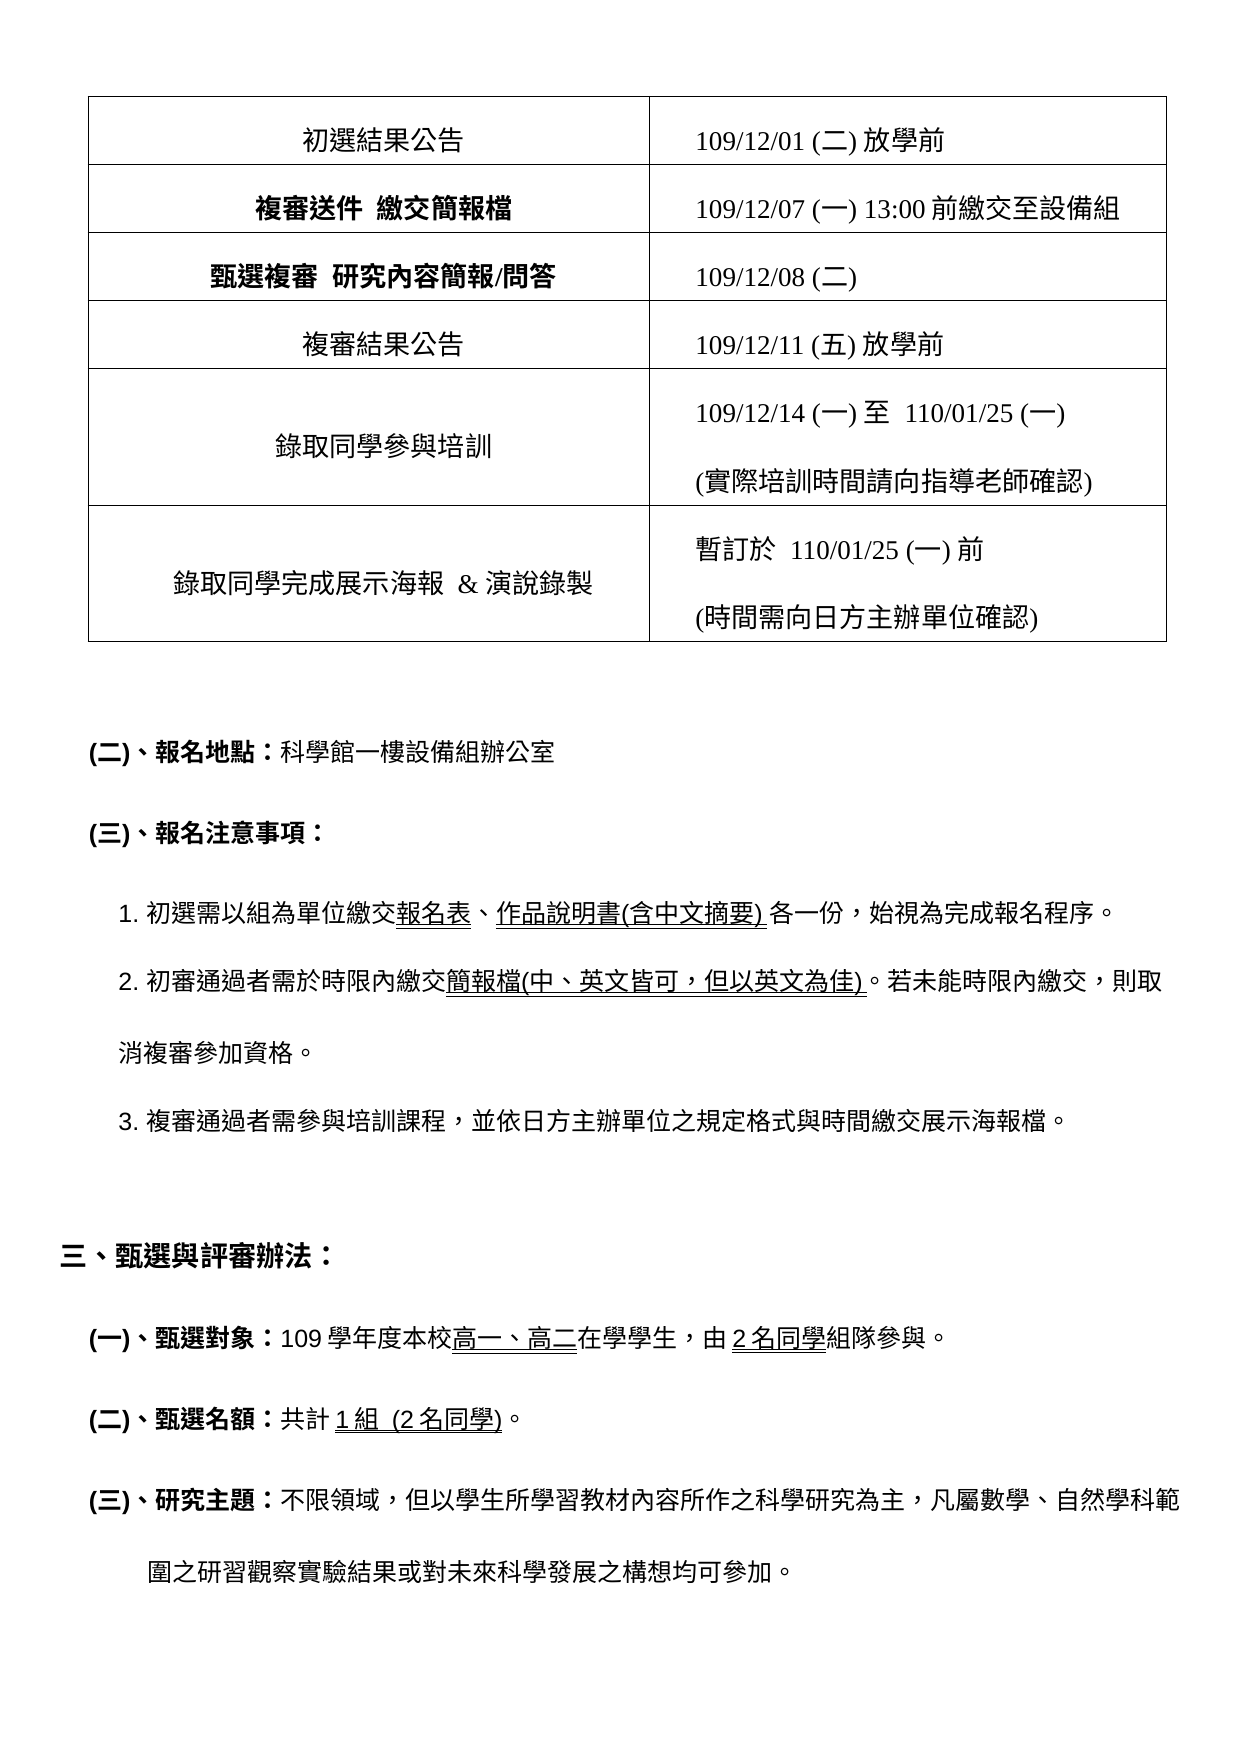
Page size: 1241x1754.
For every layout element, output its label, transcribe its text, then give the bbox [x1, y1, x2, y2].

text (一)、甄選對象：109學年度本校高一、高二在學學生，由2名同學組隊參與。 [88, 1295, 1181, 1358]
text (二)、報名地點：科學館一樓設備組辦公室 [88, 709, 1181, 771]
text (三)、研究主題：不限領域，但以學生所學習教材內容所作之科學研究為主，凡屬數學、自然學科範圍之研習觀察實驗結果或對未來科學發展之構想均可參加。 [88, 1457, 1181, 1591]
text 2. 初審通過者需於時限內繳交簡報檔(中、英文皆可，但以英文為佳)。若未能時限內繳交，則取消複審參加資格。 [118, 938, 1181, 1072]
text (三)、報名注意事項： [88, 789, 1181, 852]
table_cell 暫訂於 110/01/25 (一) 前 (時間需向日方主辦單位確認) [650, 506, 1166, 641]
table_cell 複審結果公告 [89, 301, 649, 368]
table_cell 109/12/01 (二) 放學前 [650, 97, 1166, 164]
text (二)、甄選名額：共計1組 (2名同學)。 [88, 1376, 1181, 1438]
table_cell 甄選複審 研究內容簡報/問答 [89, 233, 649, 300]
table_cell 錄取同學完成展示海報 & 演說錄製 [89, 506, 649, 641]
table_cell 109/12/14 (一) 至 110/01/25 (一) (實際培訓時間請向指導老師確認) [650, 369, 1166, 505]
table_cell 錄取同學參與培訓 [89, 369, 649, 505]
text 1. 初選需以組為單位繳交報名表、作品說明書(含中文摘要) 各一份，始視為完成報名程序。 [118, 870, 1181, 933]
table_cell 109/12/11 (五) 放學前 [650, 301, 1166, 368]
table_cell 複審送件 繳交簡報檔 [89, 165, 649, 232]
text 三、甄選與評審辦法： [59, 1213, 1181, 1275]
table_cell 初選結果公告 [89, 97, 649, 164]
text 3. 複審通過者需參與培訓課程，並依日方主辦單位之規定格式與時間繳交展示海報檔。 [118, 1078, 1181, 1140]
table_cell 109/12/07 (一) 13:00前繳交至設備組 [650, 165, 1166, 232]
table_cell 109/12/08 (二) [650, 233, 1166, 300]
